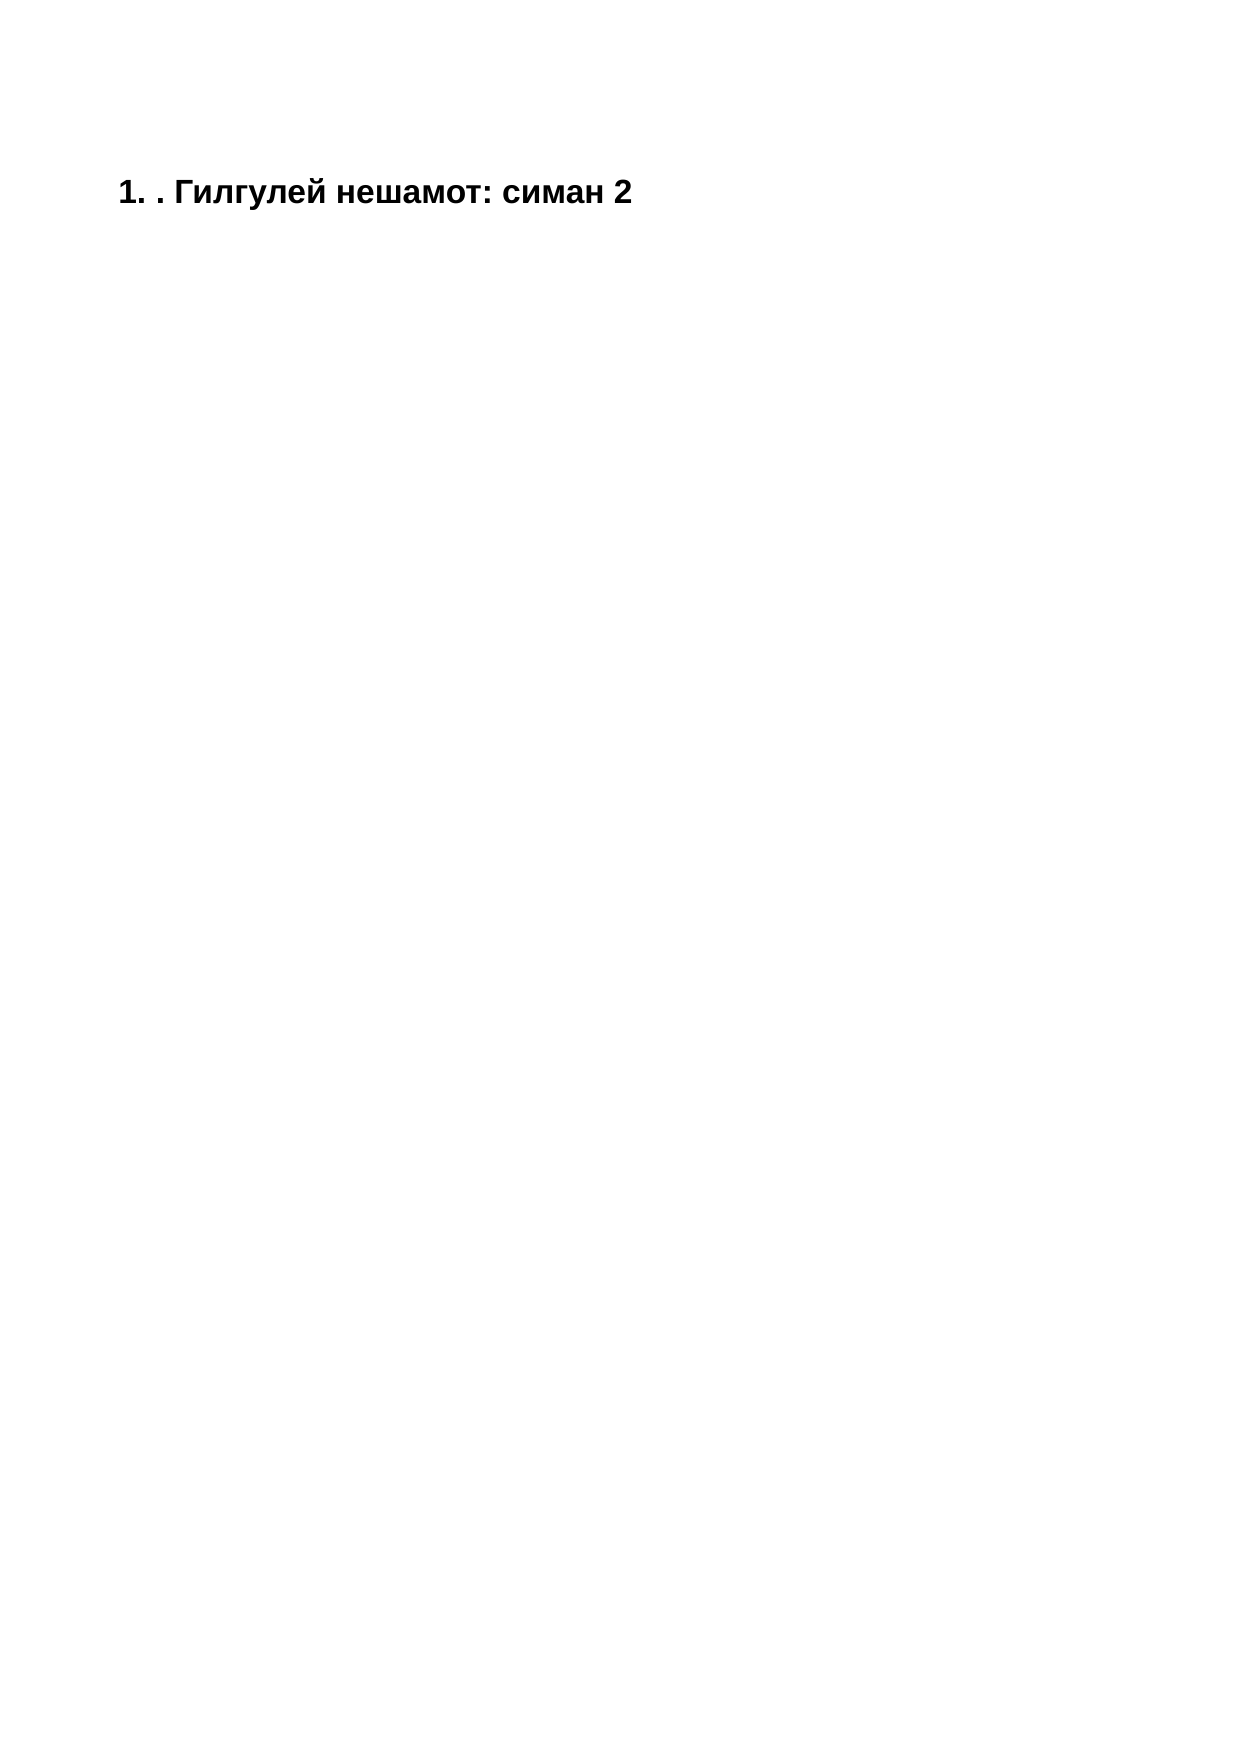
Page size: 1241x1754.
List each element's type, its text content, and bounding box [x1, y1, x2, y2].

subtitle . Гилгулей нешамот: симан 2 [118, 147, 1122, 176]
